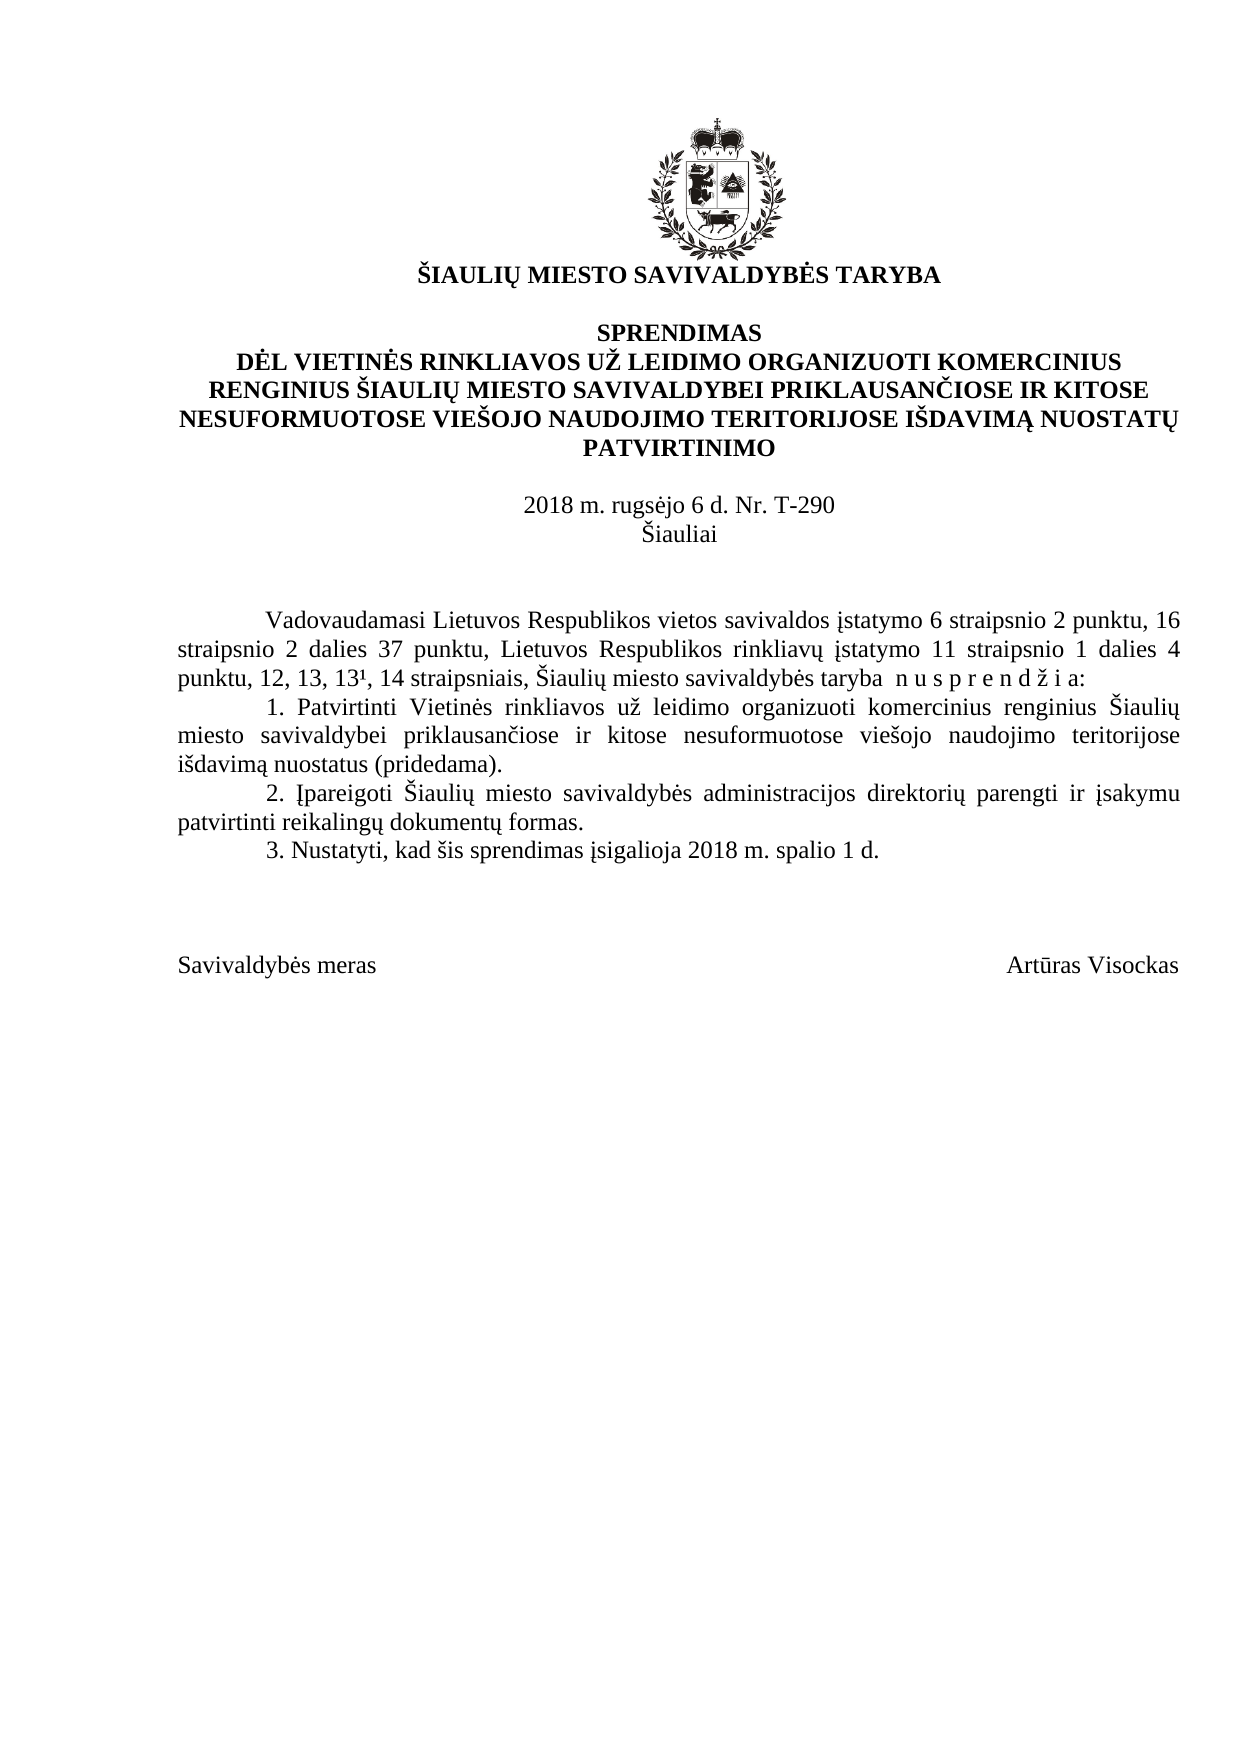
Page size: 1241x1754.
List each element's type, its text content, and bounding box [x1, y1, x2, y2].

text 1. Patvirtinti Vietinės rinkliavos už leidimo organizuoti komercinius renginius Šiaulių miesto savivaldybei priklausančiose ir kitose nesuformuotose viešojo naudojimo teritorijose išdavimą nuostatus (pridedama). [177, 692, 1181, 778]
text Savivaldybės meras Artūras Visockas [177, 950, 1181, 979]
text SPRENDIMAS [177, 318, 1181, 347]
text 2018 m. rugsėjo 6 d. Nr. T-290 [177, 490, 1181, 519]
text 2. Įpareigoti Šiaulių miesto savivaldybės administracijos direktorių parengti ir įsakymu patvirtinti reikalingų dokumentų formas. [177, 778, 1181, 835]
text 3. Nustatyti, kad šis sprendimas įsigalioja 2018 m. spalio 1 d. [177, 835, 1181, 864]
text ŠIAULIŲ MIESTO SAVIVALDYBĖS TARYBA [177, 260, 1181, 289]
text DĖL VIETINĖS RINKLIAVOS UŽ LEIDIMO ORGANIZUOTI KOMERCINIUS RENGINIUS ŠIAULIŲ MIESTO SAVIVALDYBEI PRIKLAUSANČIOSE IR KITOSE NESUFORMUOTOSE VIEŠOJO NAUDOJIMO TERITORIJOSE IŠDAVIMĄ NUOSTATŲ PATVIRTINIMO [177, 347, 1181, 462]
text Šiauliai [177, 519, 1181, 548]
text Vadovaudamasi Lietuvos Respublikos vietos savivaldos įstatymo 6 straipsnio 2 punktu, 16 straipsnio 2 dalies 37 punktu, Lietuvos Respublikos rinkliavų įstatymo 11 straipsnio 1 dalies 4 punktu, 12, 13, 13¹, 14 straipsniais, Šiaulių miesto savivaldybės taryba n u s p r e n d ž i a: [177, 605, 1181, 692]
